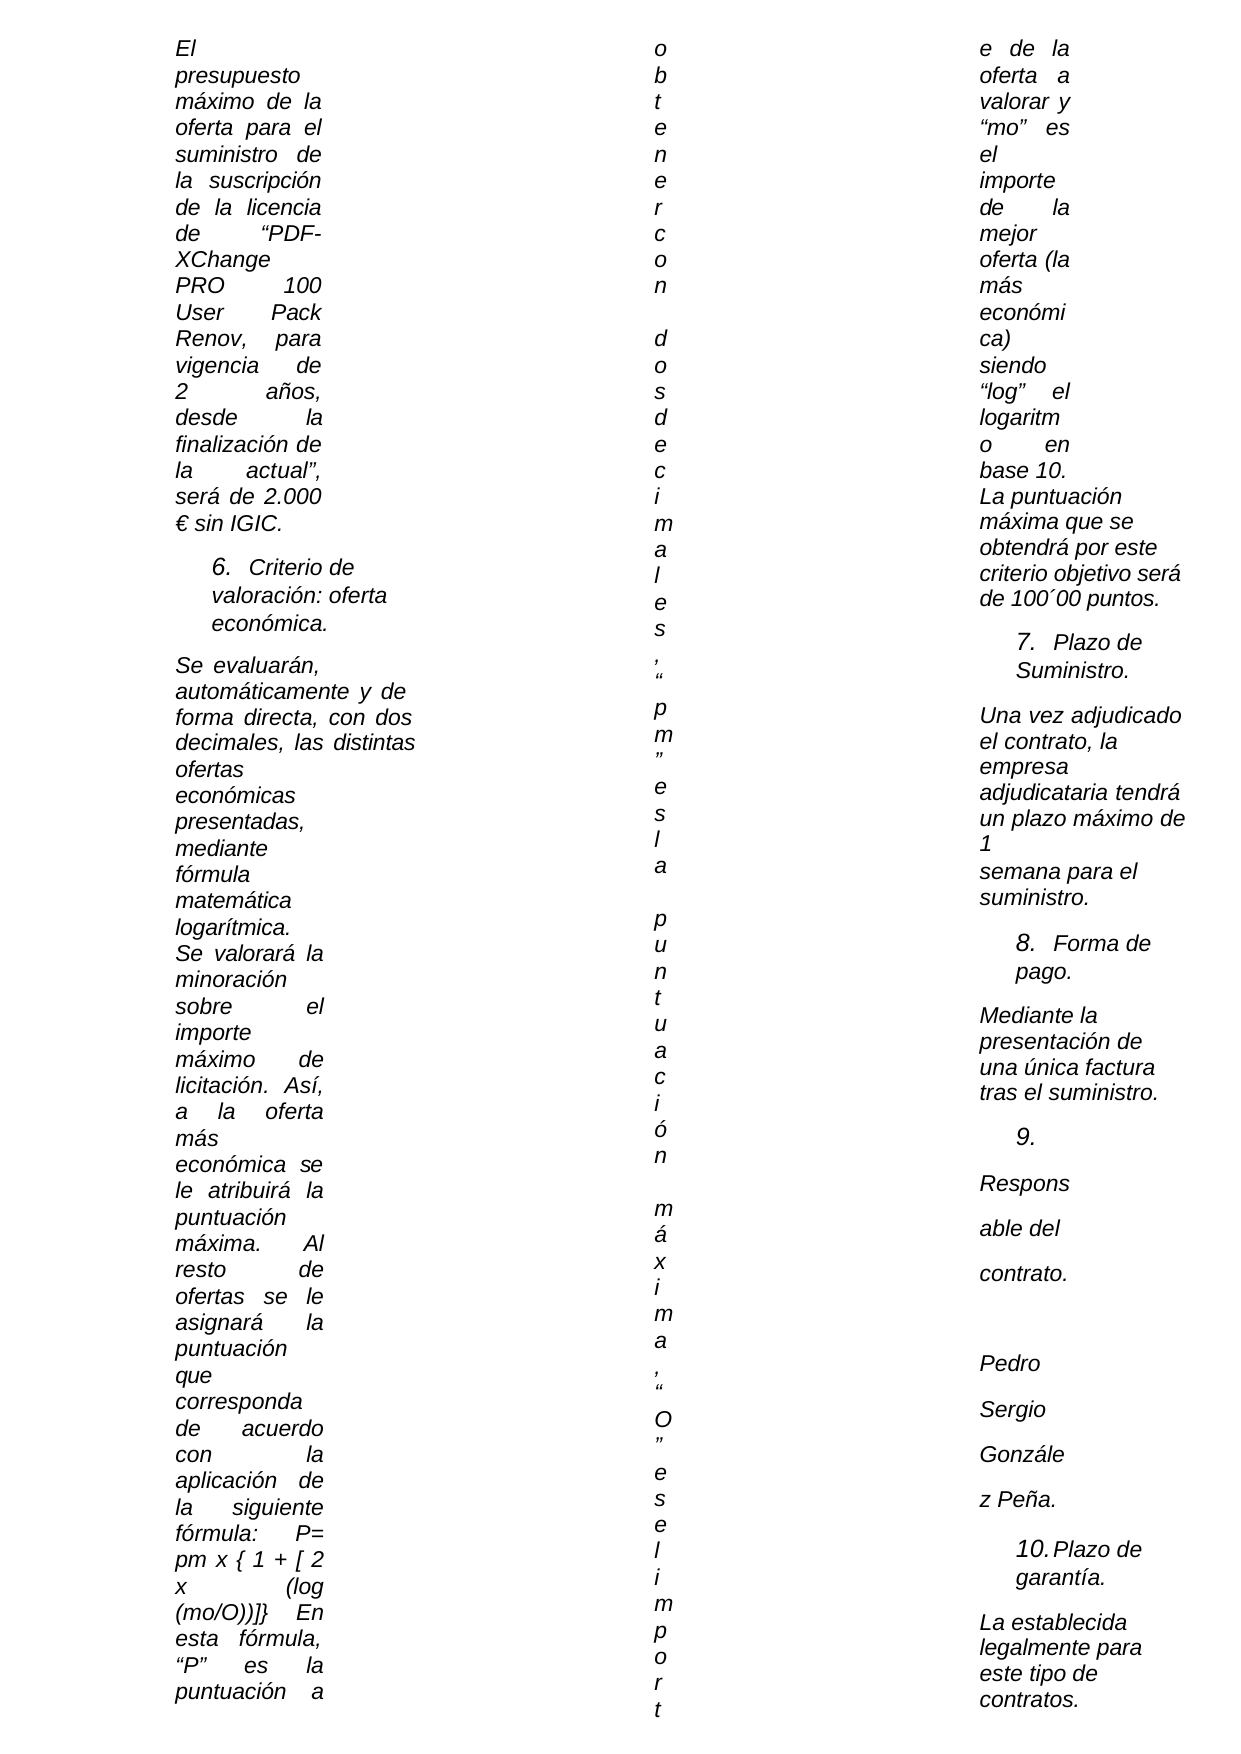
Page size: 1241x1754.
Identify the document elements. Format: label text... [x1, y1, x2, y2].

text 9. Responsable del contrato. Pedro Sergio González Peña. [979, 1109, 1072, 1516]
text El presupuesto máximo de la oferta para el suministro de la suscripción de la licencia de “PDF-XChange PRO 100 User Pack Renov, para vigencia de 2 años, desde la finalización de la actual”, será de 2.000 € sin IGIC. [175, 36, 324, 536]
text 6. Criterio de valoración: oferta económica. [211, 553, 440, 637]
text 8. Forma de pago. [1016, 929, 1188, 985]
text ofertas económicas presentadas, mediante fórmula matemática logarítmica. Se valorará la minoración sobre el importe máximo de licitación. Así, a la oferta más económica se le atribuirá la puntuación máxima. Al resto de ofertas se le asignará la puntuación que corresponda de acuerdo con la aplicación de la siguiente fórmula: P= pm x { 1 + [ 2 x (log (mo/O))]} En esta fórmula, “P” es la puntuación a obtener con dos decimales, “pm” es la puntuación máxima, “O” es el importe de la oferta a valorar y “mo” es el importe de la mejor oferta (la más económica) siendo “log” el logaritmo en base 10. [654, 36, 668, 1722]
text ofertas económicas presentadas, mediante fórmula matemática logarítmica. Se valorará la minoración sobre el importe máximo de licitación. Así, a la oferta más económica se le atribuirá la puntuación máxima. Al resto de ofertas se le asignará la puntuación que corresponda de acuerdo con la aplicación de la siguiente fórmula: P= pm x { 1 + [ 2 x (log (mo/O))]} En esta fórmula, “P” es la puntuación a obtener con dos decimales, “pm” es la puntuación máxima, “O” es el importe de la oferta a valorar y “mo” es el importe de la mejor oferta (la más económica) siendo “log” el logaritmo en base 10. [175, 756, 324, 1705]
text 7. Plazo de Suministro. [1016, 628, 1188, 684]
text semana para el suministro. [979, 859, 1188, 910]
text Una vez adjudicado el contrato, la empresa adjudicataria tendrá un plazo máximo de 1 [979, 703, 1188, 857]
text La establecida legalmente para este tipo de contratos. [979, 1610, 1188, 1712]
text Mediante la presentación de una única factura tras el suministro. [979, 1003, 1188, 1106]
text ofertas económicas presentadas, mediante fórmula matemática logarítmica. Se valorará la minoración sobre el importe máximo de licitación. Así, a la oferta más económica se le atribuirá la puntuación máxima. Al resto de ofertas se le asignará la puntuación que corresponda de acuerdo con la aplicación de la siguiente fórmula: P= pm x { 1 + [ 2 x (log (mo/O))]} En esta fórmula, “P” es la puntuación a obtener con dos decimales, “pm” es la puntuación máxima, “O” es el importe de la oferta a valorar y “mo” es el importe de la mejor oferta (la más económica) siendo “log” el logaritmo en base 10. [979, 36, 1072, 484]
text 10.Plazo de garantía. [1016, 1535, 1188, 1591]
text La puntuación máxima que se obtendrá por este criterio objetivo será de 100´00 puntos. [979, 484, 1188, 612]
text Se evaluarán, automáticamente y de forma directa, con dos decimales, las distintas [175, 653, 440, 756]
